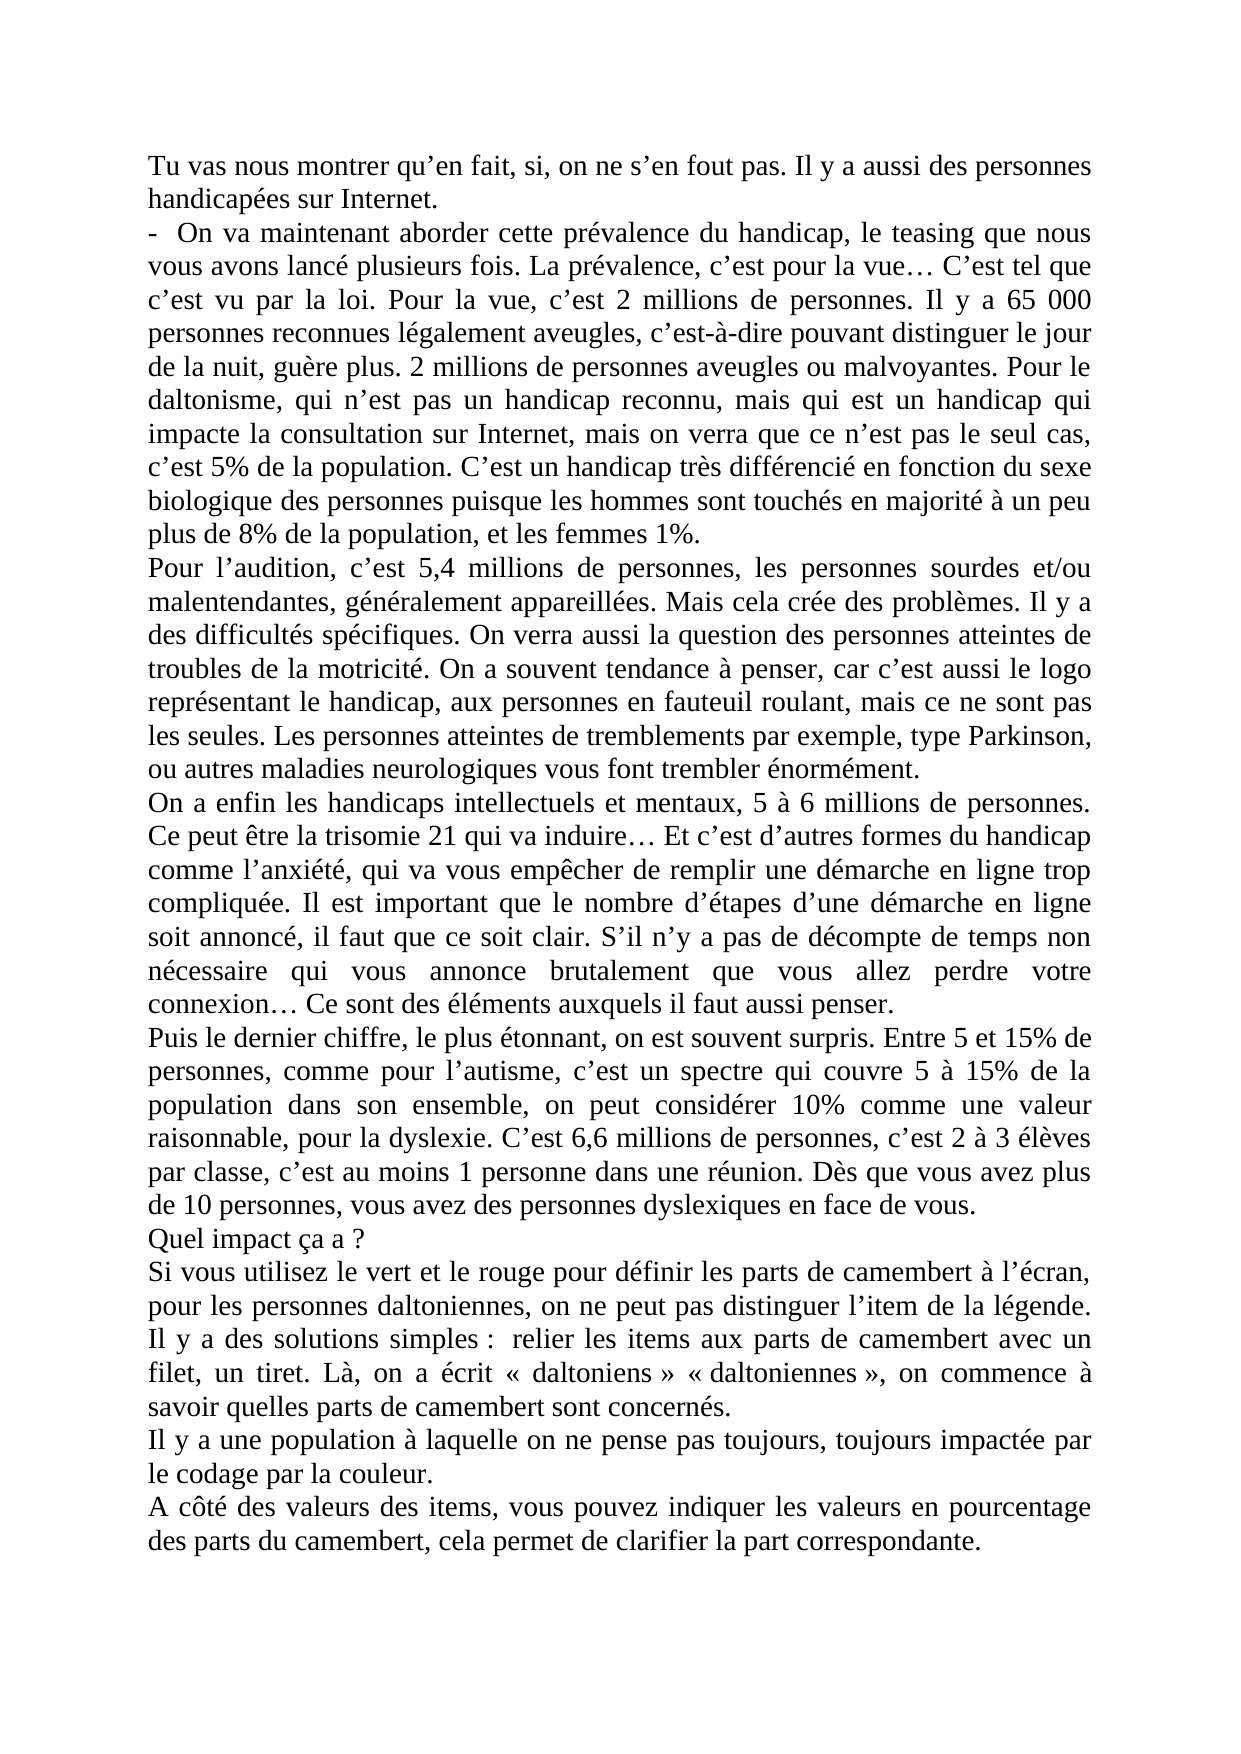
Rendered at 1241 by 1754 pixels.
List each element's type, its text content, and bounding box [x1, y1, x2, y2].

text On a enfin les handicaps intellectuels et mentaux, 5 à 6 millions de personnes. Ce peut être la trisomie 21 qui va induire… Et c’est d’autres formes du handicap comme l’anxiété, qui va vous empêcher de remplir une démarche en ligne trop compliquée. Il est important que le nombre d’étapes d’une démarche en ligne soit annoncé, il faut que ce soit clair. S’il n’y a pas de décompte de temps non nécessaire qui vous annonce brutalement que vous allez perdre votre connexion… Ce sont des éléments auxquels il faut aussi penser. [148, 785, 1093, 1020]
text Il y a une population à laquelle on ne pense pas toujours, toujours impactée par le codage par la couleur. [148, 1422, 1093, 1489]
text Tu vas nous montrer qu’en fait, si, on ne s’en fout pas. Il y a aussi des personnes handicapées sur Internet. [148, 148, 1093, 215]
text Si vous utilisez le vert et le rouge pour définir les parts de camembert à l’écran, pour les personnes daltoniennes, on ne peut pas distinguer l’item de la légende. Il y a des solutions simples : relier les items aux parts de camembert avec un filet, un tiret. Là, on a écrit « daltoniens » « daltoniennes », on commence à savoir quelles parts de camembert sont concernés. [148, 1254, 1093, 1422]
text Puis le dernier chiffre, le plus étonnant, on est souvent surpris. Entre 5 et 15% de personnes, comme pour l’autisme, c’est un spectre qui couvre 5 à 15% de la population dans son ensemble, on peut considérer 10% comme une valeur raisonnable, pour la dyslexie. C’est 6,6 millions de personnes, c’est 2 à 3 élèves par classe, c’est au moins 1 personne dans une réunion. Dès que vous avez plus de 10 personnes, vous avez des personnes dyslexiques en face de vous. [148, 1020, 1093, 1221]
text A côté des valeurs des items, vous pouvez indiquer les valeurs en pourcentage des parts du camembert, cela permet de clarifier la part correspondante. [148, 1489, 1093, 1556]
text - On va maintenant aborder cette prévalence du handicap, le teasing que nous vous avons lancé plusieurs fois. La prévalence, c’est pour la vue… C’est tel que c’est vu par la loi. Pour la vue, c’est 2 millions de personnes. Il y a 65 000 personnes reconnues légalement aveugles, c’est-à-dire pouvant distinguer le jour de la nuit, guère plus. 2 millions de personnes aveugles ou malvoyantes. Pour le daltonisme, qui n’est pas un handicap reconnu, mais qui est un handicap qui impacte la consultation sur Internet, mais on verra que ce n’est pas le seul cas, c’est 5% de la population. C’est un handicap très différencié en fonction du sexe biologique des personnes puisque les hommes sont touchés en majorité à un peu plus de 8% de la population, et les femmes 1%. [148, 215, 1093, 550]
text Quel impact ça a ? [148, 1221, 1093, 1254]
text Pour l’audition, c’est 5,4 millions de personnes, les personnes sourdes et/ou malentendantes, généralement appareillées. Mais cela crée des problèmes. Il y a des difficultés spécifiques. On verra aussi la question des personnes atteintes de troubles de la motricité. On a souvent tendance à penser, car c’est aussi le logo représentant le handicap, aux personnes en fauteuil roulant, mais ce ne sont pas les seules. Les personnes atteintes de tremblements par exemple, type Parkinson, ou autres maladies neurologiques vous font trembler énormément. [148, 550, 1093, 785]
